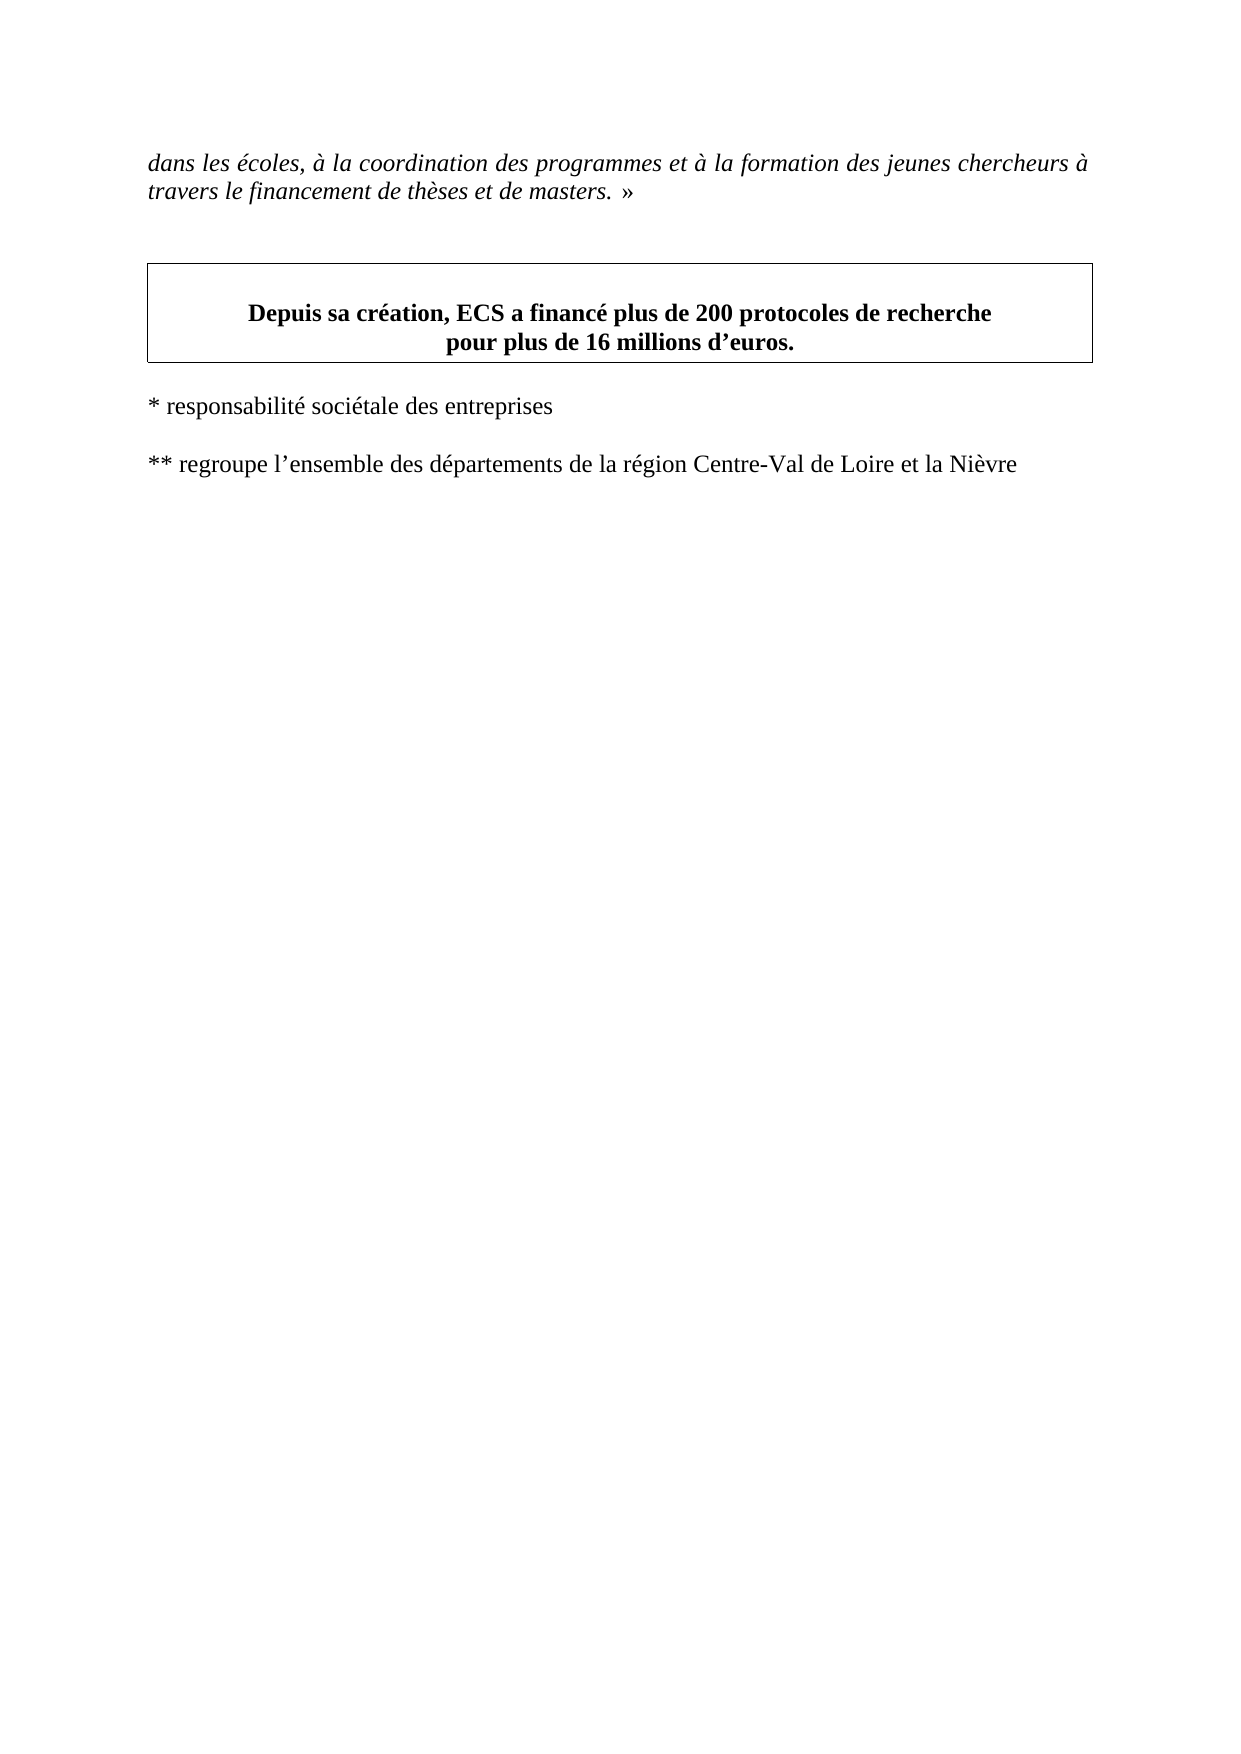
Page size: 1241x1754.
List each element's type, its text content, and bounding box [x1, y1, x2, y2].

text dans les écoles, à la coordination des programmes et à la formation des jeunes chercheurs à travers le financement de thèses et de masters. » [148, 148, 1093, 205]
text ** regroupe l’ensemble des départements de la région Centre-Val de Loire et la Nièvre [148, 449, 1093, 478]
text * responsabilité sociétale des entreprises [148, 391, 1093, 420]
table_header Depuis sa création, ECS a financé plus de 200 protocoles de recherche pour plus de 16 millions d’euros. [148, 264, 1092, 362]
